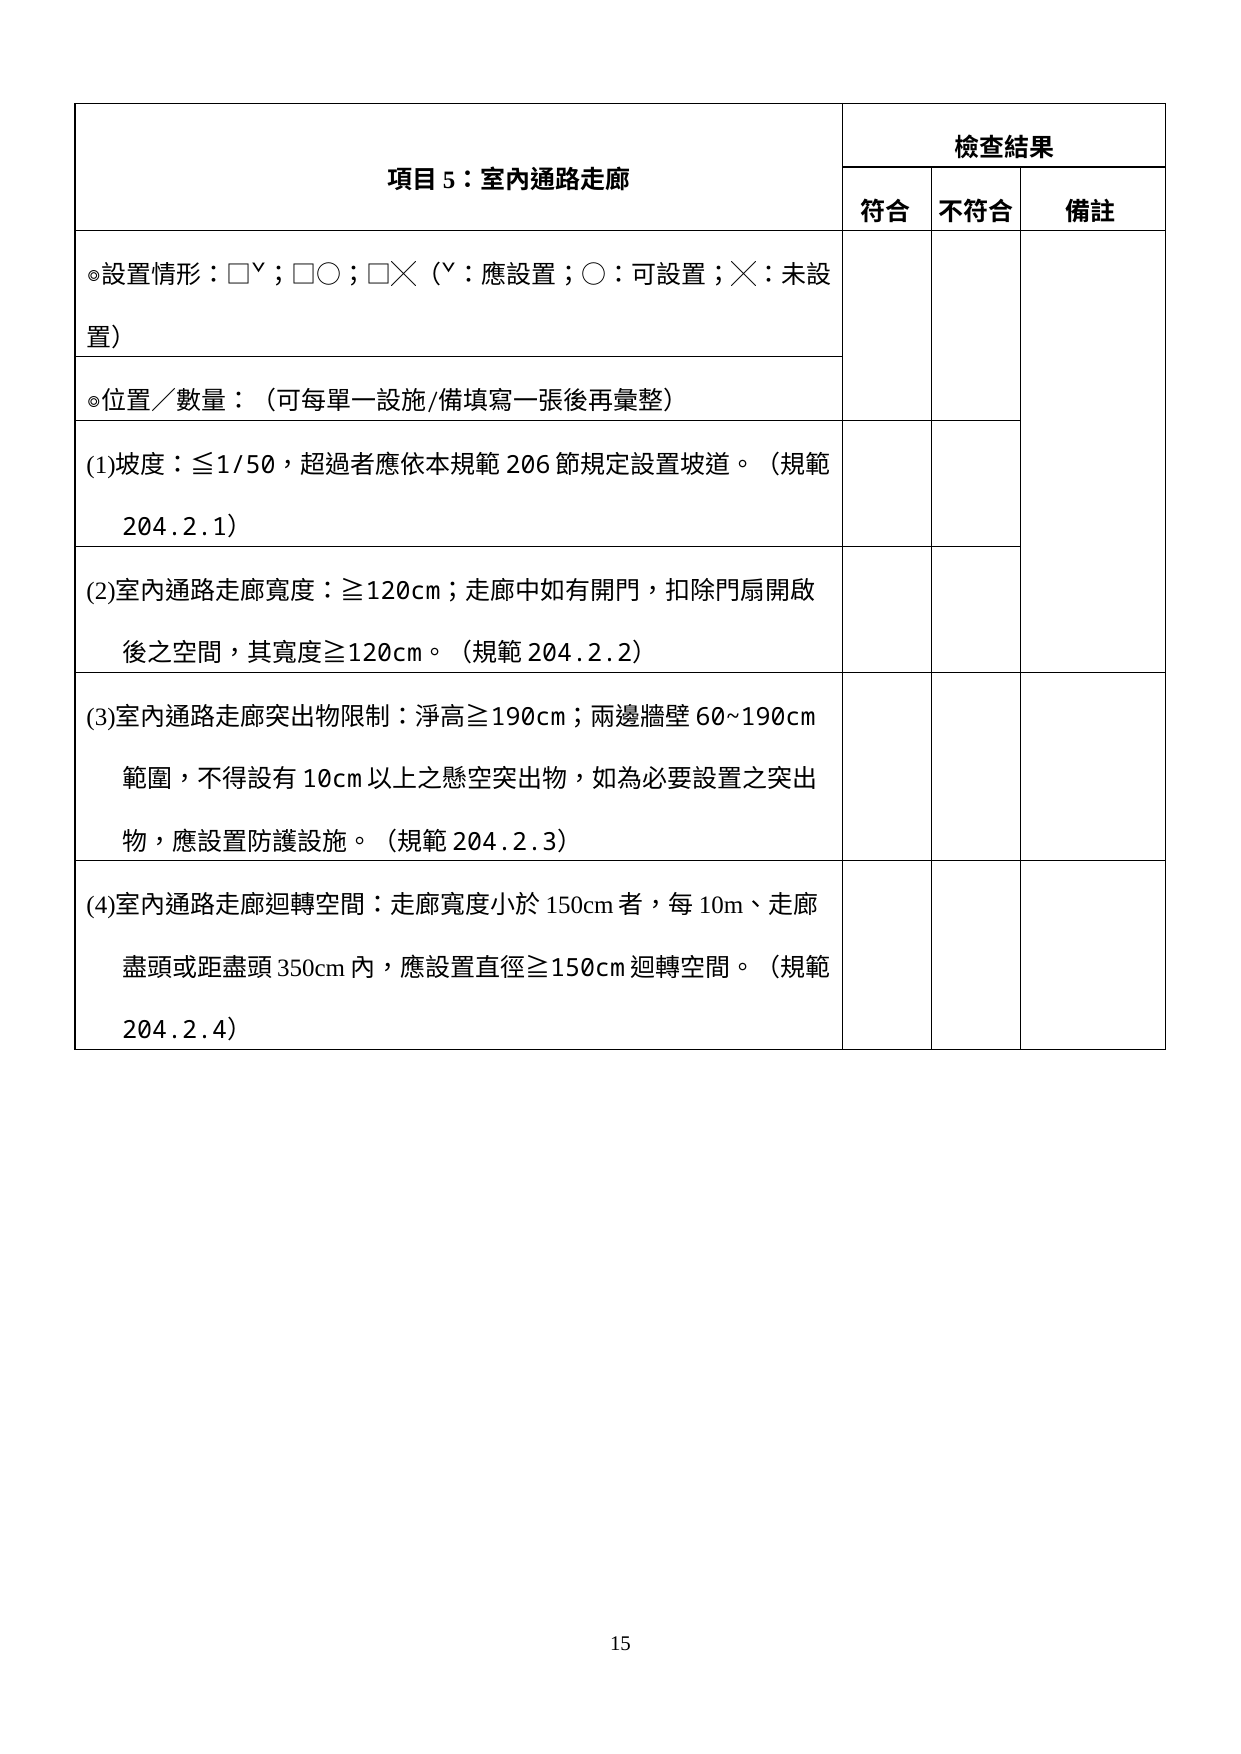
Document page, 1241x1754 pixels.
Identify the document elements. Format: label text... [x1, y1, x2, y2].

table_cell ◎設置情形：□ˇ；□○；□╳（ˇ：應設置；○：可設置；╳：未設置） [76, 231, 842, 356]
table_header 檢查結果 [843, 104, 1165, 166]
table_cell [843, 231, 931, 419]
table_cell (2)室內通路走廊寬度：≧120cm；走廊中如有開門，扣除門扇開啟後之空間，其寬度≧120cm。（規範204.2.2） [76, 547, 842, 672]
table_cell 符合 [843, 168, 931, 230]
table_cell [1021, 861, 1165, 1049]
table_cell (1)坡度：≦1/50，超過者應依本規範206節規定設置坡道。（規範204.2.1） [76, 421, 842, 546]
table_cell [1021, 673, 1165, 860]
table_cell [932, 861, 1020, 1049]
table_cell [932, 231, 1020, 419]
table_header 項目5：室內通路走廊 [76, 104, 842, 230]
table_cell [843, 547, 931, 672]
table_cell [1021, 231, 1165, 672]
table_cell [932, 673, 1020, 860]
table_cell [932, 421, 1020, 546]
table_cell (4)室內通路走廊迴轉空間：走廊寬度小於150cm者，每10m、走廊盡頭或距盡頭350cm內，應設置直徑≧150cm迴轉空間。（規範204.2.4） [76, 861, 842, 1049]
table_cell [932, 547, 1020, 672]
table_cell 備註 [1021, 168, 1165, 230]
table_cell 不符合 [932, 168, 1020, 230]
table_cell ◎位置／數量：（可每單一設施/備填寫一張後再彙整） [76, 357, 842, 419]
table_cell [843, 673, 931, 860]
table_cell (3)室內通路走廊突出物限制：淨高≧190cm；兩邊牆壁60~190cm範圍，不得設有10cm以上之懸空突出物，如為必要設置之突出物，應設置防護設施。（規範204.2.3） [76, 673, 842, 860]
table_cell [843, 421, 931, 546]
table_cell [843, 861, 931, 1049]
